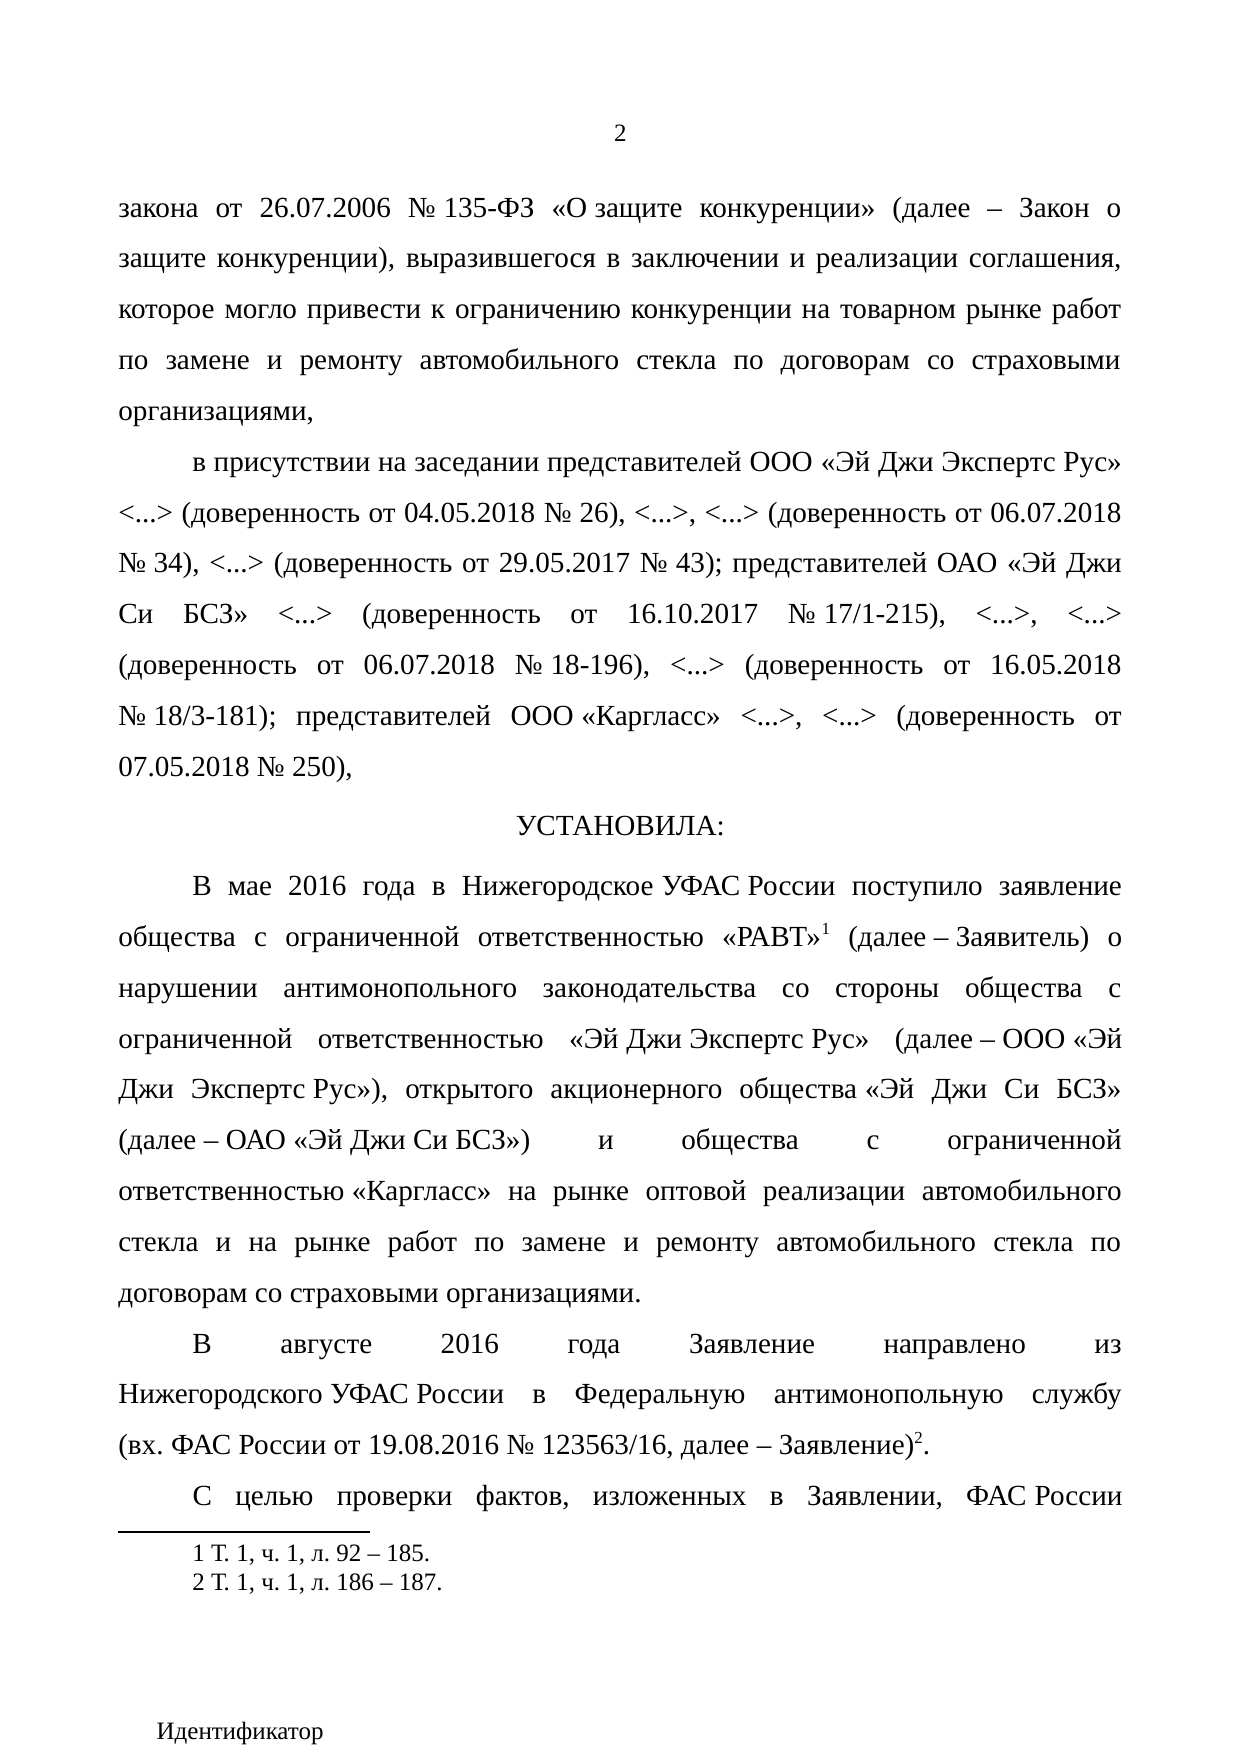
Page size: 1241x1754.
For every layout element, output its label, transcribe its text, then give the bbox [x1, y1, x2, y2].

text в присутствии на заседании представителей ООО «Эй Джи Экспертс Рус» <...> (доверенность от 04.05.2018 № 26), <...>, <...> (доверенность от 06.07.2018 № 34), <...> (доверенность от 29.05.2017 № 43); представителей ОАО «Эй Джи Си БСЗ» <...> (доверенность от 16.10.2017 № 17/1-215), <...>, <...> (доверенность от 06.07.2018 № 18-196), <...> (доверенность от 16.05.2018 № 18/3-181); представителей ООО «Каргласс» <...>, <...> (доверенность от 07.05.2018 № 250), [118, 431, 1122, 786]
text Т. 1, ч. 1, л. 92 – 185. [118, 1538, 1122, 1567]
text С целью проверки фактов, изложенных в Заявлении, ФАС России [118, 1465, 1122, 1516]
text УСТАНОВИЛА: [118, 795, 1122, 846]
text В мае 2016 года в Нижегородское УФАС России поступило заявление общества с ограниченной ответственностью «РАВТ» (далее – Заявитель) о нарушении антимонопольного законодательства со стороны общества с ограниченной ответственностью «Эй Джи Экспертс Рус» (далее – ООО «Эй Джи Экспертс Рус»), открытого акционерного общества «Эй Джи Си БСЗ» (далее – ОАО «Эй Джи Си БСЗ») и общества с ограниченной ответственностью «Каргласс» на рынке оптовой реализации автомобильного стекла и на рынке работ по замене и ремонту автомобильного стекла по договорам со страховыми организациями. [118, 855, 1122, 1312]
text закона от 26.07.2006 № 135-ФЗ «О защите конкуренции» (далее – Закон о защите конкуренции), выразившегося в заключении и реализации соглашения, которое могло привести к ограничению конкуренции на товарном рынке работ по замене и ремонту автомобильного стекла по договорам со страховыми организациями, [118, 176, 1122, 431]
text Т. 1, ч. 1, л. 186 – 187. [118, 1567, 1122, 1595]
text В августе 2016 года Заявление направлено из Нижегородского УФАС России в Федеральную антимонопольную службу (вх. ФАС России от 19.08.2016 № 123563/16, далее – Заявление). [118, 1312, 1122, 1465]
